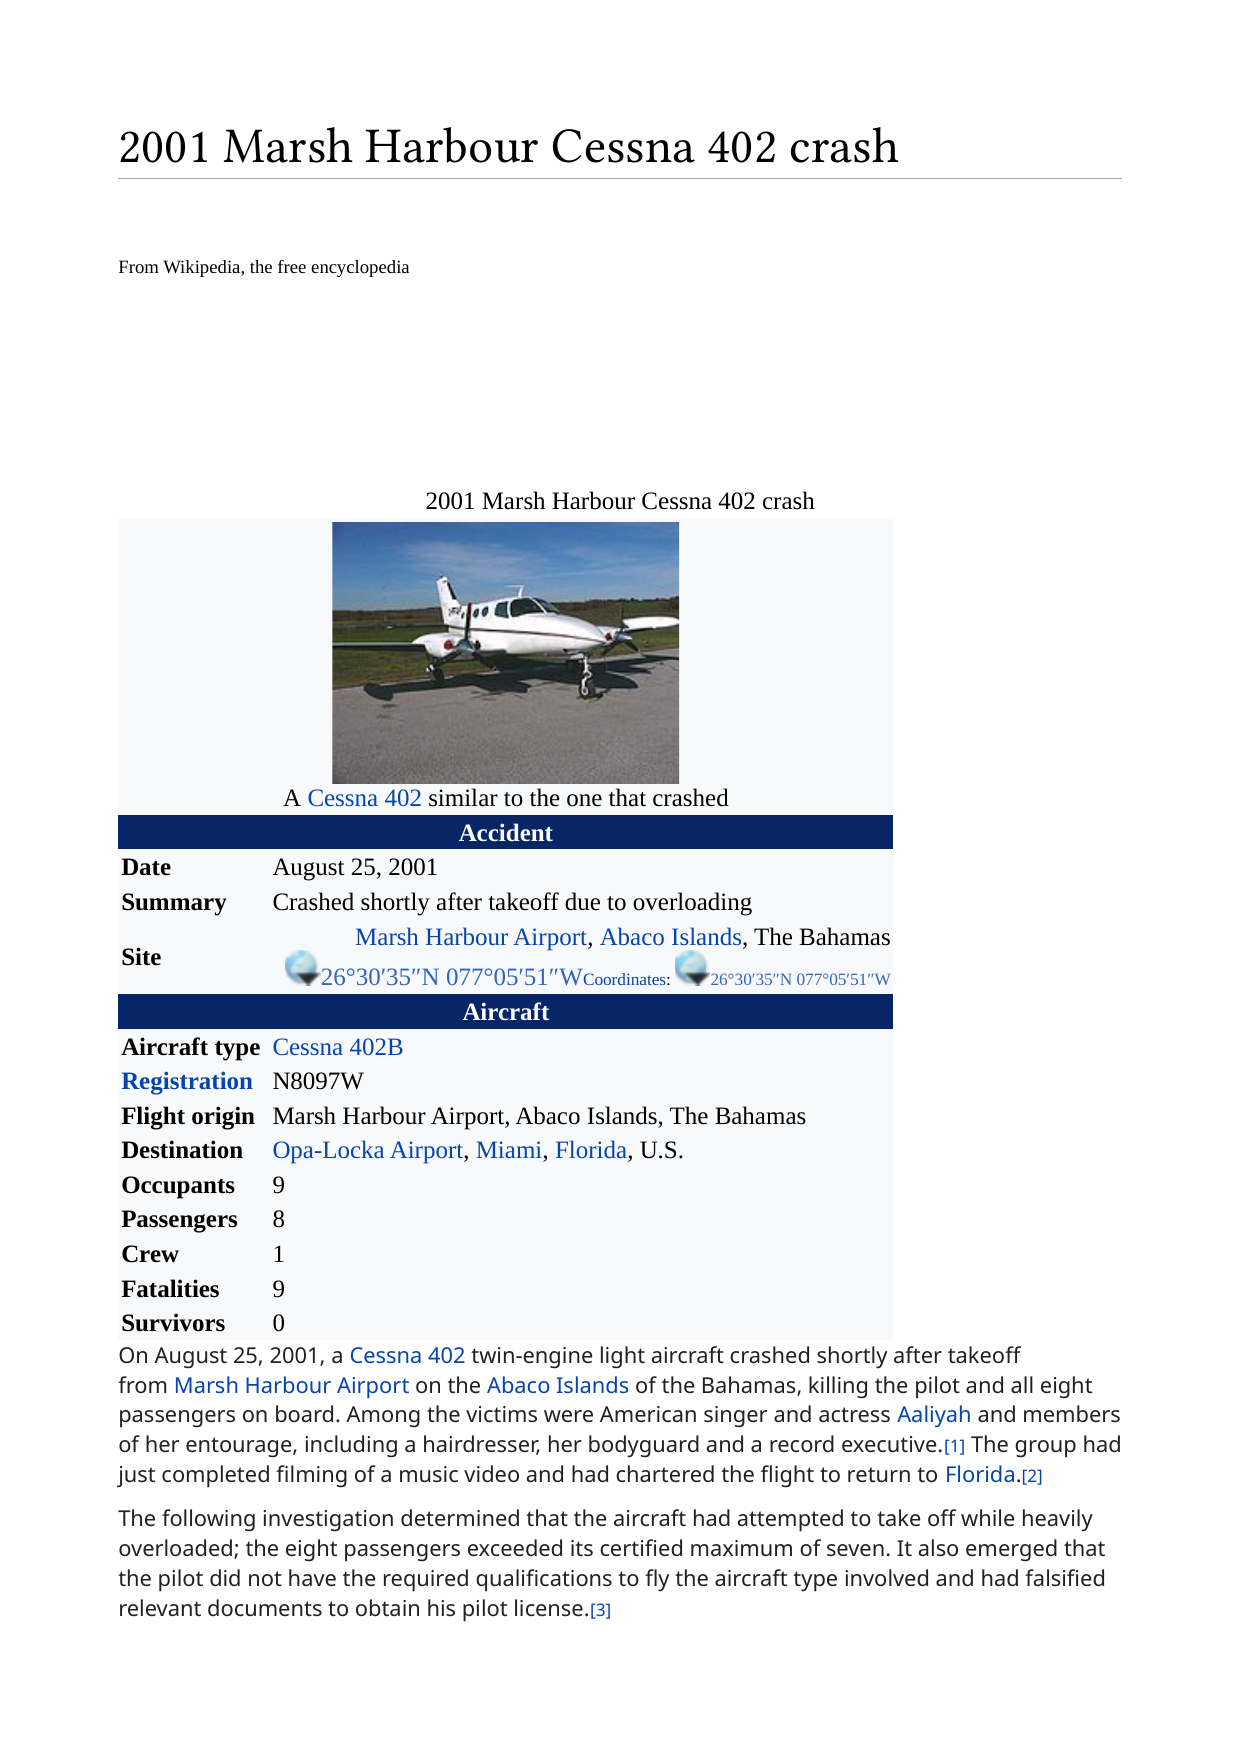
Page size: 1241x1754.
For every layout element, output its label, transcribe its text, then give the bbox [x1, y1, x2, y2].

table_cell Passengers [118, 1202, 269, 1236]
table_cell Crew [118, 1236, 269, 1271]
text On August 25, 2001, a Cessna 402 twin-engine light aircraft crashed shortly after takeoff from Marsh Harbour Airport on the Abaco Islands of the Bahamas, killing the pilot and all eight passengers on board. Among the victims were American singer and actress Aaliyah and members of her entourage, including a hairdresser, her bodyguard and a record executive.[1] The group had just completed filming of a music video and had chartered the flight to return to Florida.[2] [118, 1340, 1122, 1489]
table_cell Registration [118, 1063, 269, 1098]
text 2001 Marsh Harbour Cessna 402 crash [118, 486, 1122, 515]
table_cell 8 [269, 1202, 893, 1236]
table_cell 9 [269, 1167, 893, 1202]
table_cell Marsh Harbour Airport, Abaco Islands, The Bahamas 26°30′35″N 077°05′51″WCoordinates: 26°30′35″N 077°05′51″W [269, 919, 893, 994]
table_cell Flight origin [118, 1098, 269, 1132]
table_cell Cessna 402B [269, 1029, 893, 1063]
table_cell Fatalities [118, 1271, 269, 1305]
table_cell Crashed shortly after takeoff due to overloading [269, 884, 893, 919]
picture [285, 950, 321, 986]
picture [675, 950, 711, 986]
table_cell Survivors [118, 1305, 269, 1340]
text The following investigation determined that the aircraft had attempted to take off while heavily overloaded; the eight passengers exceeded its certified maximum of seven. It also emerged that the pilot did not have the required qualifications to fly the aircraft type involved and had falsified relevant documents to obtain his pilot license.[3] [118, 1503, 1122, 1623]
table_cell August 25, 2001 [269, 850, 893, 884]
picture [332, 522, 680, 784]
table_cell Date [118, 850, 269, 884]
table_cell Marsh Harbour Airport, Abaco Islands, The Bahamas [269, 1098, 893, 1132]
table_cell Aircraft type [118, 1029, 269, 1063]
table_cell Summary [118, 884, 269, 919]
table_cell Opa-Locka Airport, Miami, Florida, U.S. [269, 1133, 893, 1167]
table_cell Destination [118, 1133, 269, 1167]
table_cell 0 [269, 1305, 893, 1340]
text From Wikipedia, the free encyclopedia [118, 256, 1122, 277]
table_cell Site [118, 919, 269, 994]
table_cell Aircraft [118, 994, 893, 1029]
subtitle 2001 Marsh Harbour Cessna 402 crash [118, 118, 1122, 178]
table_cell Accident [118, 815, 893, 849]
table_cell 9 [269, 1271, 893, 1305]
table_header A Cessna 402 similar to the one that crashed [118, 519, 893, 815]
table_cell 1 [269, 1236, 893, 1271]
table_cell N8097W [269, 1063, 893, 1098]
table_cell Occupants [118, 1167, 269, 1202]
